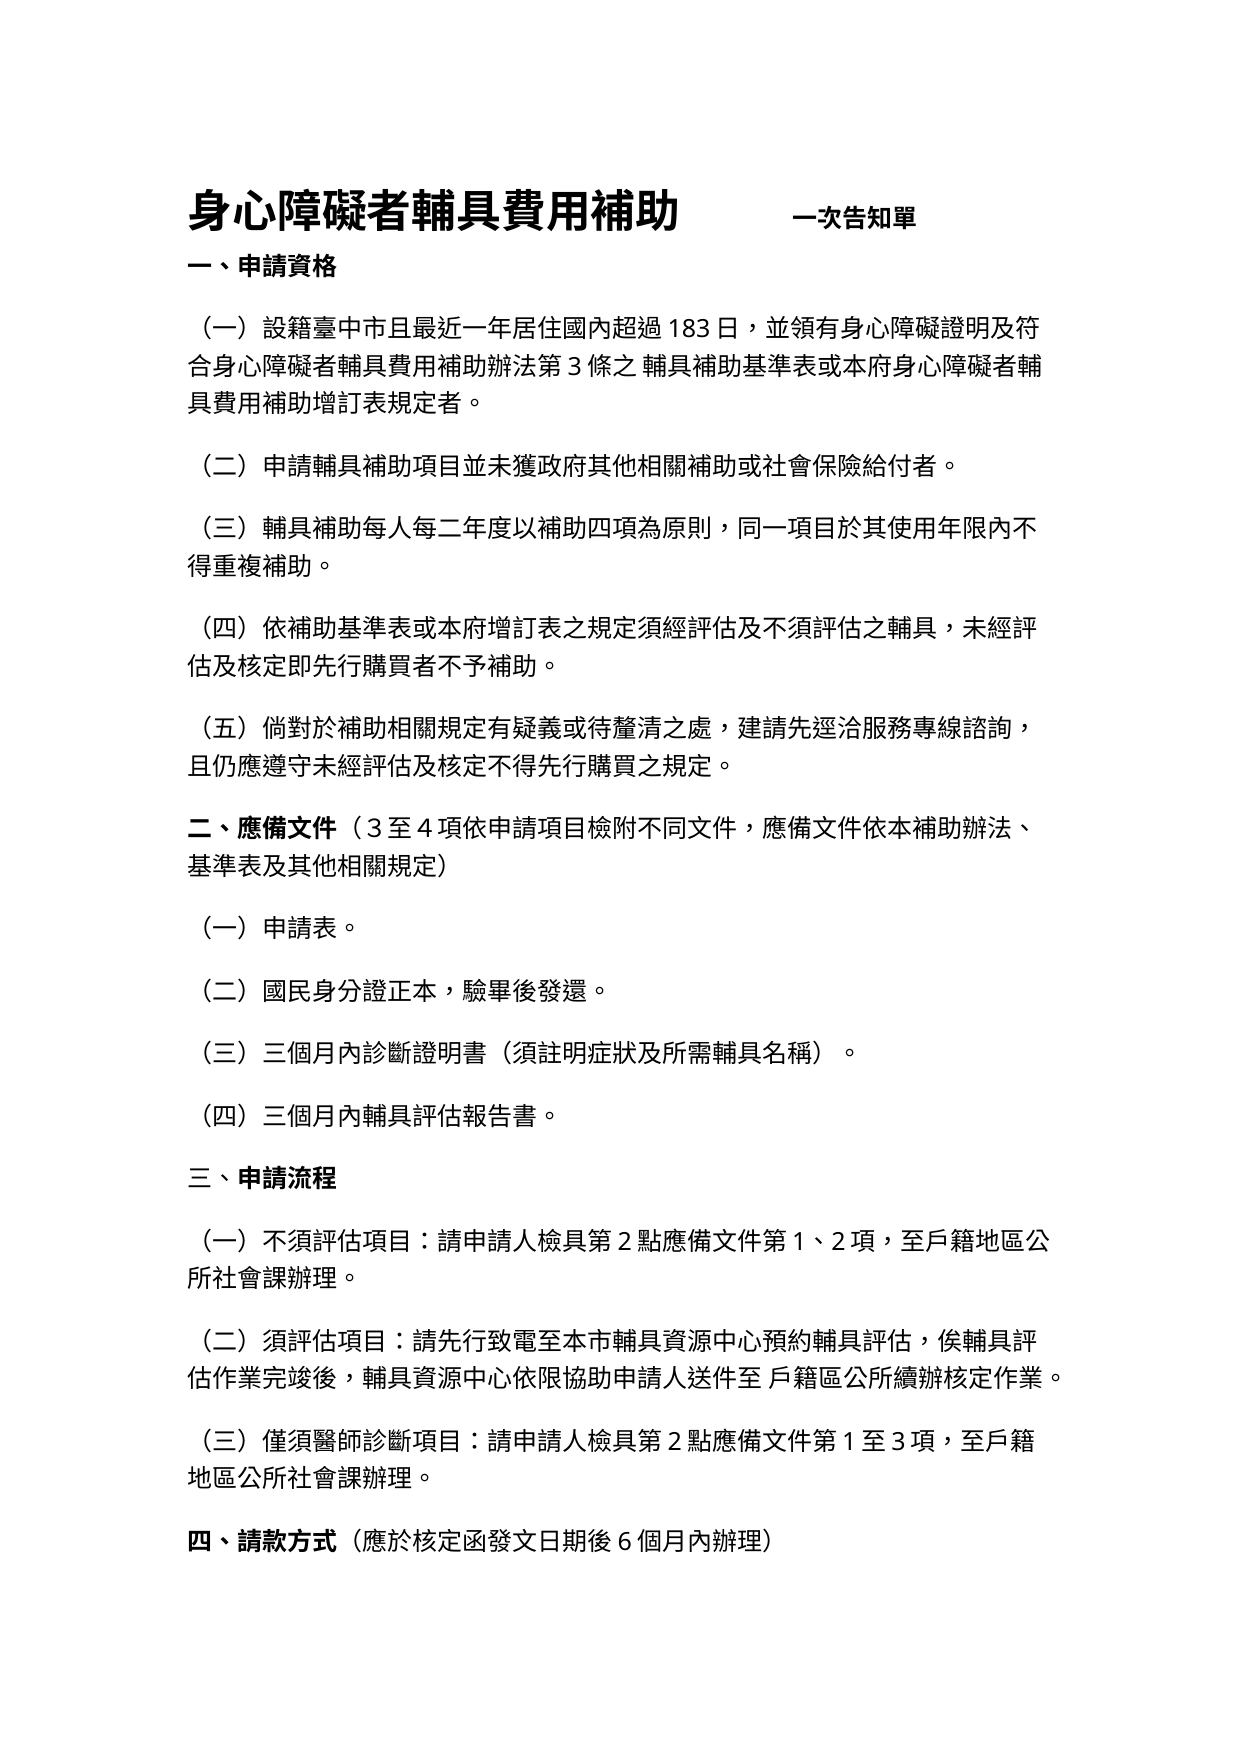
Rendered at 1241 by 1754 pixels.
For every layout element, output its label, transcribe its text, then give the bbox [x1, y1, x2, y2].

text 三、申請流程 [187, 1152, 1053, 1189]
subtitle 身心障礙者輔具費用補助 一次告知單 [187, 164, 1053, 239]
text （二）須評估項目：請先行致電至本市輔具資源中心預約輔具評估，俟輔具評估作業完竣後，輔具資源中心依限協助申請人送件至 戶籍區公所續辦核定作業。 [187, 1314, 1053, 1389]
text （一）設籍臺中市且最近一年居住國內超過183日，並領有身心障礙證明及符合身心障礙者輔具費用補助辦法第3條之 輔具補助基準表或本府身心障礙者輔具費用補助增訂表規定者。 [187, 302, 1053, 414]
text （一）不須評估項目：請申請人檢具第2點應備文件第1、2項，至戶籍地區公所社會課辦理。 [187, 1214, 1053, 1289]
text 一、申請資格 [187, 239, 1053, 277]
text 二、應備文件（３至４項依申請項目檢附不同文件，應備文件依本補助辦法、基準表及其他相關規定） [187, 802, 1053, 877]
text （四）三個月內輔具評估報告書。 [187, 1089, 1053, 1127]
text （二）國民身分證正本，驗畢後發還。 [187, 964, 1053, 1002]
text 四、請款方式（應於核定函發文日期後6個月內辦理） [187, 1514, 1053, 1552]
text （一）申請表。 [187, 902, 1053, 939]
text （四）依補助基準表或本府增訂表之規定須經評估及不須評估之輔具，未經評估及核定即先行購買者不予補助。 [187, 602, 1053, 677]
text （三）僅須醫師診斷項目：請申請人檢具第2點應備文件第1至3項，至戶籍地區公所社會課辦理。 [187, 1414, 1053, 1489]
text （三）輔具補助每人每二年度以補助四項為原則，同一項目於其使用年限內不得重複補助。 [187, 502, 1053, 577]
text （三）三個月內診斷證明書（須註明症狀及所需輔具名稱）。 [187, 1027, 1053, 1064]
text （二）申請輔具補助項目並未獲政府其他相關補助或社會保險給付者。 [187, 439, 1053, 477]
text （五）倘對於補助相關規定有疑義或待釐清之處，建請先逕洽服務專線諮詢，且仍應遵守未經評估及核定不得先行購買之規定。 [187, 702, 1053, 777]
